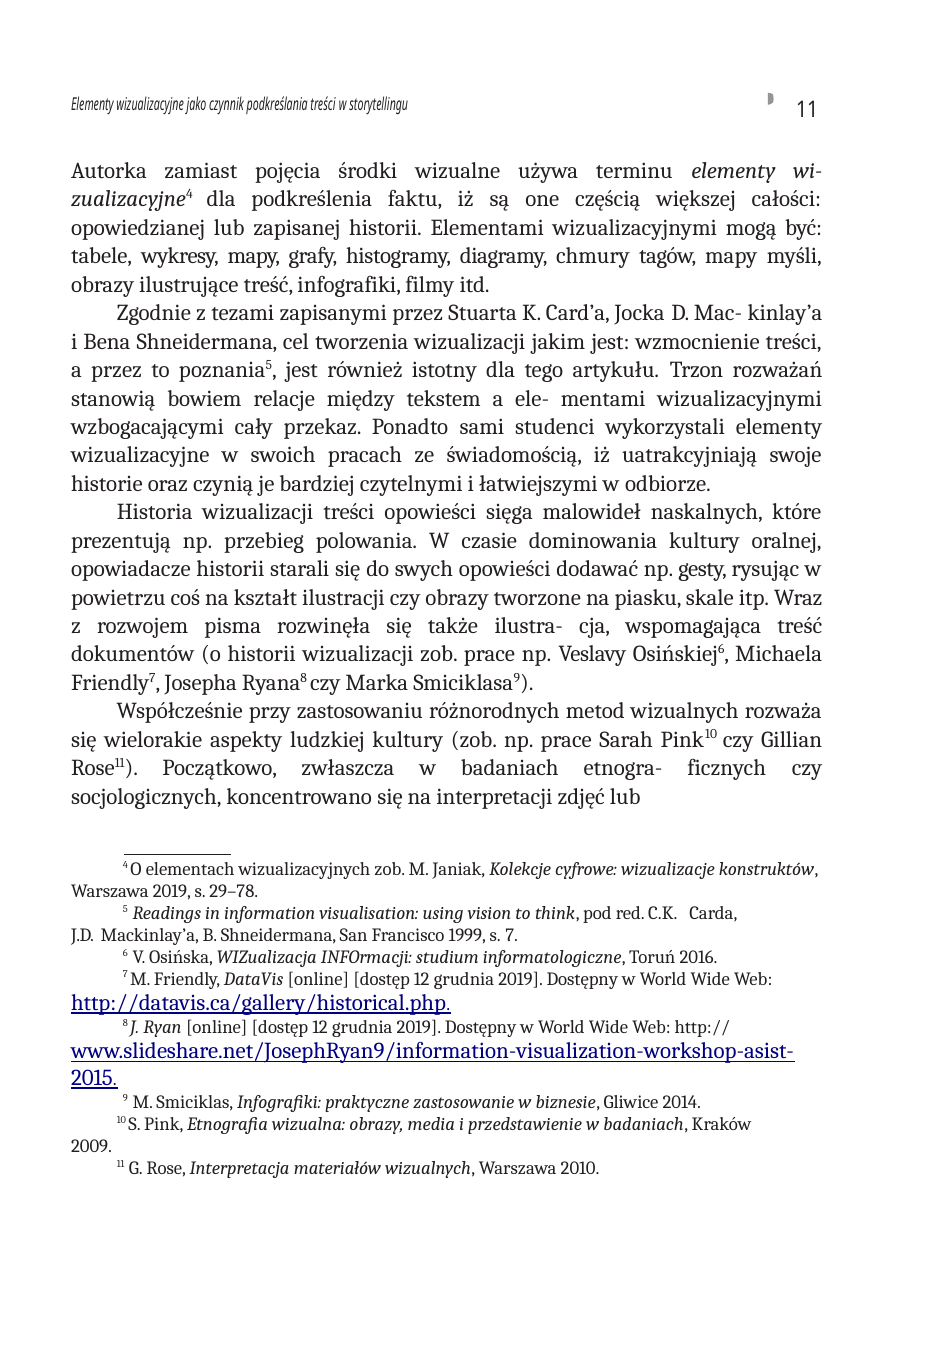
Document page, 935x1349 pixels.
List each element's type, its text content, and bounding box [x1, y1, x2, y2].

text Autorka zamiast pojęcia środki wizualne używa terminu elementy wi- zualizacyjne4 dla podkreślenia faktu, iż są one częścią większej całości: opowiedzianej lub zapisanej historii. Elementami wizualizacyjnymi mogą być: tabele, wykresy, mapy, grafy, histogramy, diagramy, chmury tagów, mapy myśli, obrazy ilustrujące treść, infografiki, filmy itd. [71, 158, 822, 298]
text 9 M. Smiciklas, Infografiki: praktyczne zastosowanie w biznesie, Gliwice 2014. [123, 1091, 888, 1113]
text 6 V. Osińska, WIZualizacja INFOrmacji: studium informatologiczne, Toruń 2016. [123, 946, 888, 968]
list Mackinlay’a, B. Shneidermana, San Francisco 1999, s. 7. [71, 924, 888, 946]
text Współcześnie przy zastosowaniu różnorodnych metod wizualnych rozważa się wielorakie aspekty ludzkiej kultury (zob. np. prace Sarah Pink10 czy Gillian Rose11). Początkowo, zwłaszcza w badaniach etnogra- ficznych czy socjologicznych, koncentrowano się na interpretacji zdjęć lub [71, 698, 822, 810]
text 8 J. Ryan [online] [dostęp 12 grudnia 2019]. Dostępny w World Wide Web: http:// www.slideshare.net/JosephRyan9/information-visualization-workshop-asist-2015. [71, 1017, 827, 1091]
text 5 Readings in information visualisation: using vision to think, pod red. C.K. Carda, [123, 902, 888, 924]
text 11 G. Rose, Interpretacja materiałów wizualnych, Warszawa 2010. [117, 1157, 888, 1179]
picture [761, 85, 774, 111]
text 7 M. Friendly, DataVis [online] [dostęp 12 grudnia 2019]. Dostępny w World Wide Web: http://datavis.ca/gallery/historical.php. [71, 968, 864, 1016]
text Elementy wizualizacyjne jako czynnik podkreślania treści w storytellingu 11 [71, 86, 888, 124]
text Historia wizualizacji treści opowieści sięga malowideł naskalnych, które prezentują np. przebieg polowania. W czasie dominowania kultury oralnej, opowiadacze historii starali się do swych opowieści dodawać np. gesty, rysując w powietrzu coś na kształt ilustracji czy obrazy tworzone na piasku, skale itp. Wraz z rozwojem pisma rozwinęła się także ilustra- cja, wspomagająca treść dokumentów (o historii wizualizacji zob. prace np. Veslavy Osińskiej6, Michaela Friendly7, Josepha Ryana8 czy Marka Smiciklasa9). [71, 499, 822, 696]
text 10 S. Pink, Etnografia wizualna: obrazy, media i przedstawienie w badaniach, Kraków [117, 1113, 888, 1135]
text 2009. [71, 1135, 888, 1157]
text 4 O elementach wizualizacyjnych zob. M. Janiak, Kolekcje cyfrowe: wizualizacje konstruktów, Warszawa 2019, s. 29–78. [71, 859, 888, 902]
text Zgodnie z tezami zapisanymi przez Stuarta K. Card’a, Jocka D. Mac- kinlay’a i Bena Shneidermana, cel tworzenia wizualizacji jakim jest: wzmocnienie treści, a przez to poznania5, jest również istotny dla tego artykułu. Trzon rozważań stanowią bowiem relacje między tekstem a ele- mentami wizualizacyjnymi wzbogacającymi cały przekaz. Ponadto sami studenci wykorzystali elementy wizualizacyjne w swoich pracach ze świadomością, iż uatrakcyjniają swoje historie oraz czynią je bardziej czytelnymi i łatwiejszymi w odbiorze. [71, 300, 822, 497]
